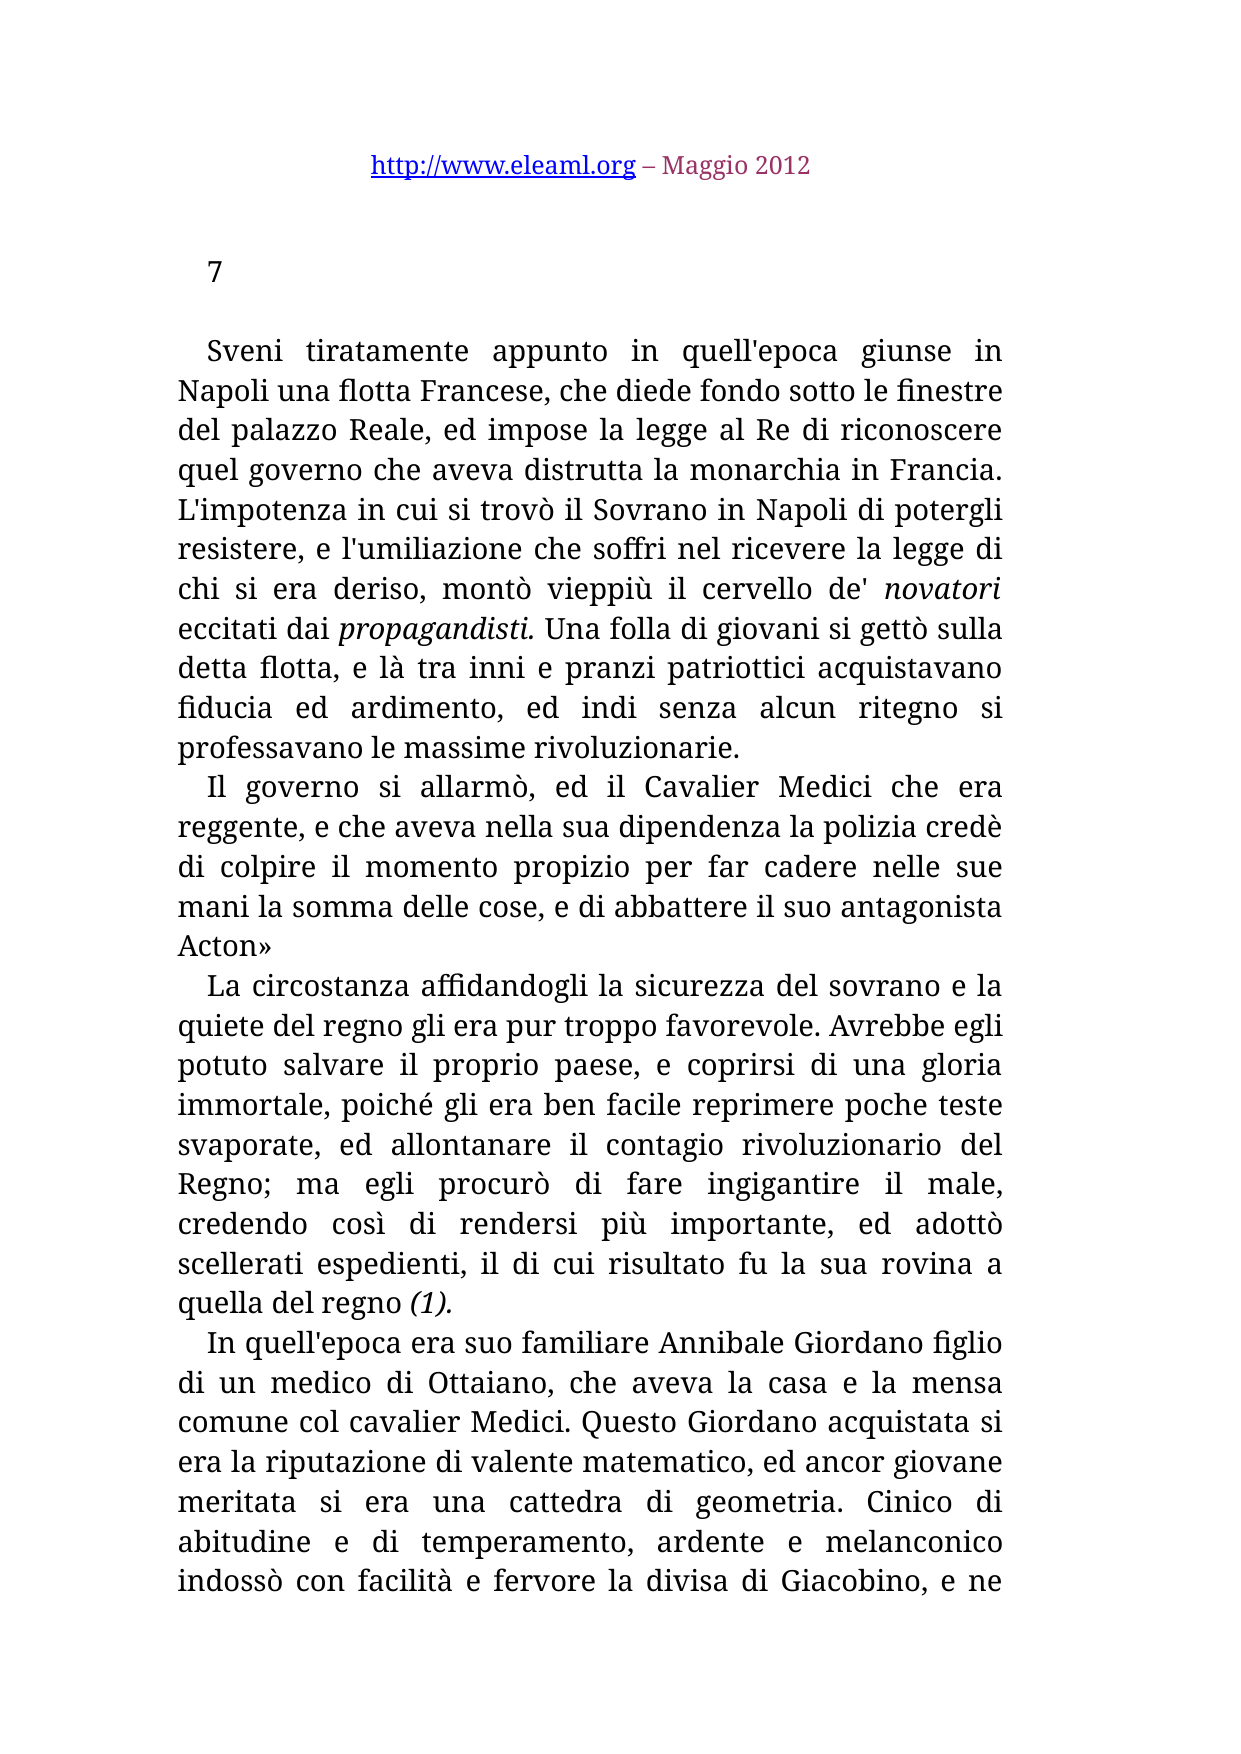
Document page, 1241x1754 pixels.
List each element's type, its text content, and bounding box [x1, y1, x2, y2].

text Il governo si allarmò, ed il Cavalier Medici che era reggente, e che aveva nella sua dipendenza la polizia credè di colpire il momento propizio per far cadere nelle sue mani la somma delle cose, e di abbattere il suo antagonista Acton» [177, 767, 1004, 965]
text La circostanza affidandogli la sicurezza del sovrano e la quiete del regno gli era pur troppo favorevole. Avrebbe egli potuto salvare il proprio paese, e coprirsi di una gloria immortale, poiché gli era ben facile reprimere poche teste svaporate, ed allontanare il contagio rivoluzionario del Regno; ma egli procurò di fare ingigantire il male, credendo così di rendersi più importante, ed adottò scellerati espedienti, il di cui risultato fu la sua rovina a quella del regno (1). [177, 965, 1004, 1322]
text In quell'epoca era suo familiare Annibale Giordano figlio di un medico di Ottaiano, che aveva la casa e la mensa comune col cavalier Medici. Questo Giordano acquistata si era la riputazione di valente matematico, ed ancor giovane meritata si era una cattedra di geometria. Cinico di abitudine e di temperamento, ardente e melanconico indossò con facilità e fervore la divisa di Giacobino, e ne [177, 1322, 1004, 1600]
text 7 [177, 251, 1004, 291]
text Sveni tiratamente appunto in quell'epoca giunse in Napoli una flotta Francese, che diede fondo sotto le finestre del palazzo Reale, ed impose la legge al Re di riconoscere quel governo che aveva distrutta la monarchia in Francia. L'impotenza in cui si trovò il Sovrano in Napoli di potergli resistere, e l'umiliazione che soffri nel ricevere la legge di chi si era deriso, montò vieppiù il cervello de' novatori eccitati dai propagandisti. Una folla di giovani si gettò sulla detta flotta, e là tra inni e pranzi patriottici acquistavano fiducia ed ardimento, ed indi senza alcun ritegno si professavano le massime rivoluzionarie. [177, 330, 1004, 767]
